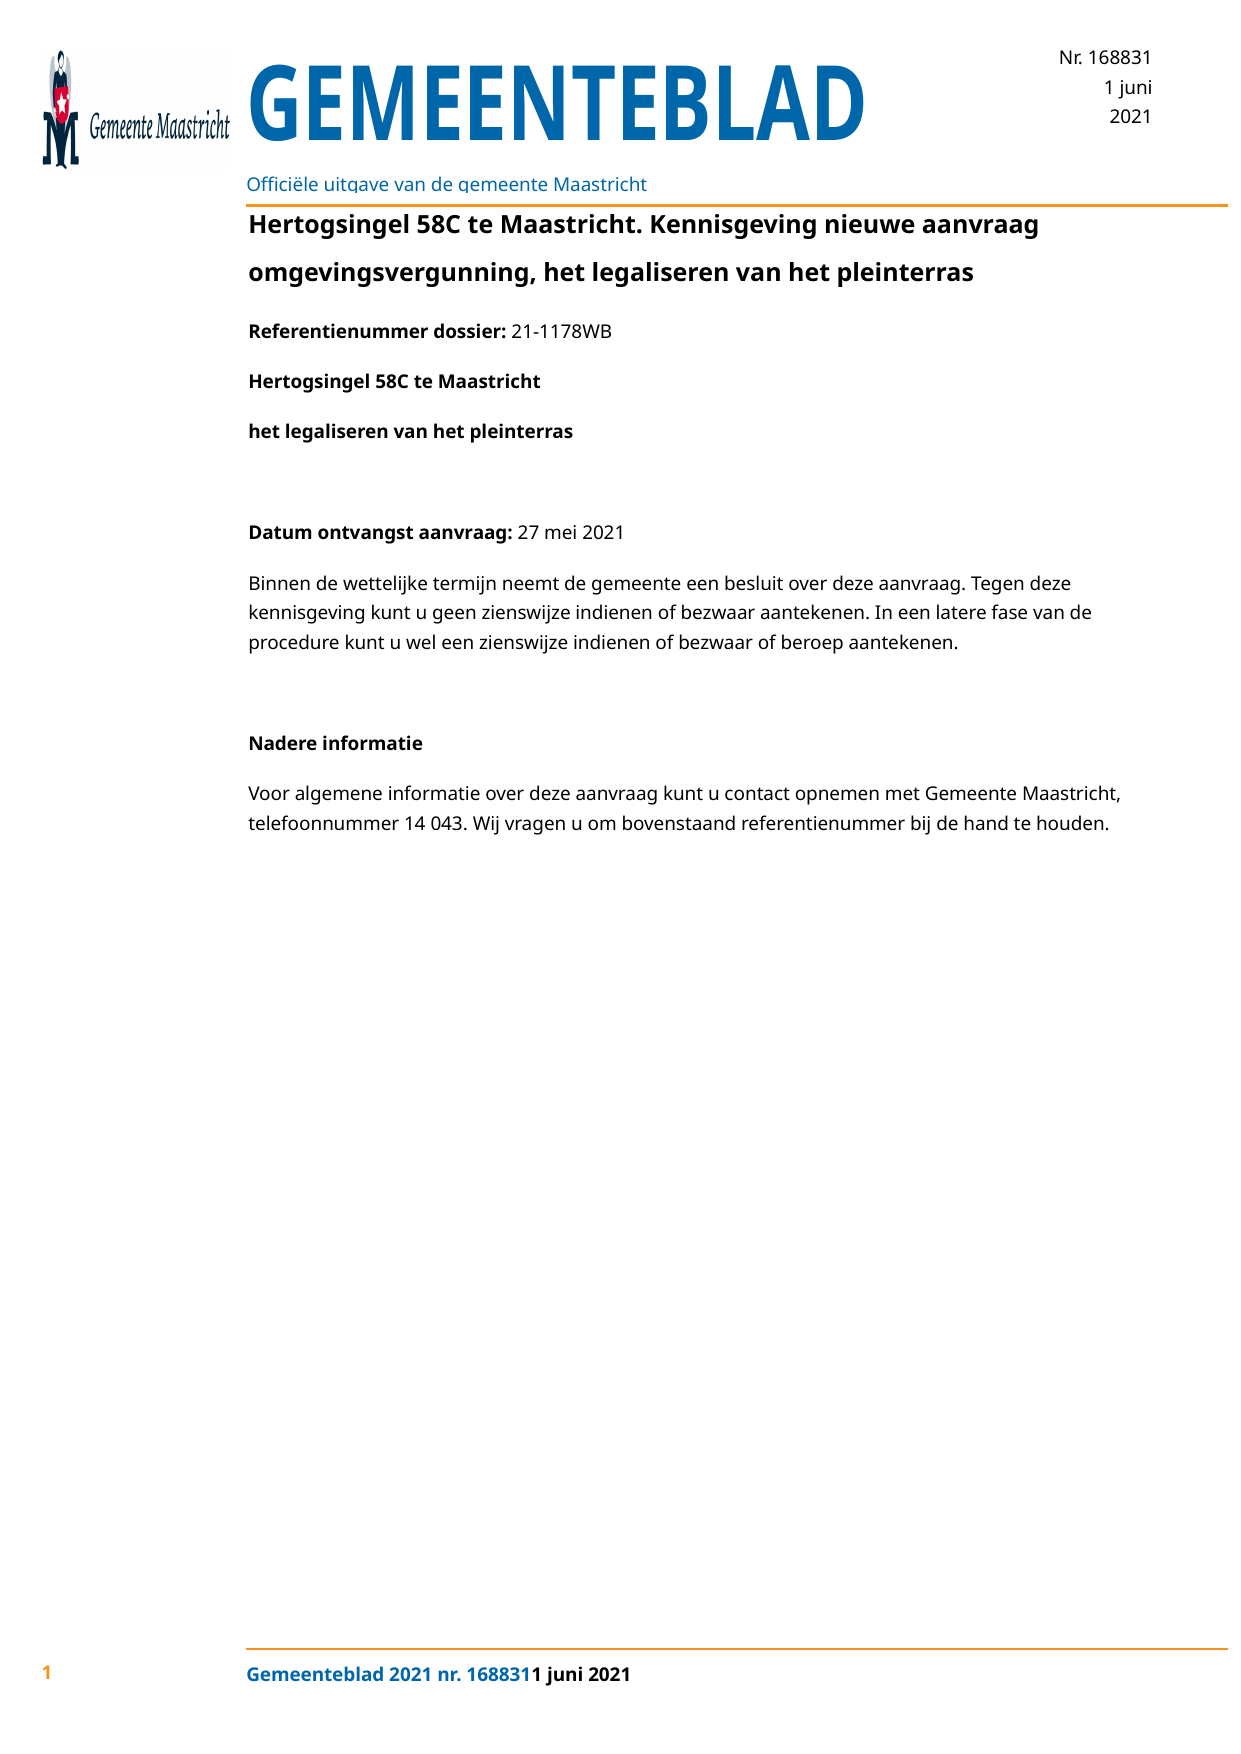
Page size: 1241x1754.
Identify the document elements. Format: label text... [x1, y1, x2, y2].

text Binnen de wettelijke termijn neemt de gemeente een besluit over deze aanvraag. Tegen deze kennisgeving kunt u geen zienswijze indienen of bezwaar aantekenen. In een latere fase van de procedure kunt u wel een zienswijze indienen of bezwaar of beroep aantekenen. [248, 570, 1152, 655]
text Nadere informatie [248, 730, 1152, 756]
text Datum ontvangst aanvraag: 27 mei 2021 [248, 519, 1152, 545]
text Hertogsingel 58C te Maastricht [248, 368, 1152, 394]
text Referentienummer dossier: 21-1178WB [248, 318, 1152, 344]
text het legaliseren van het pleinterras [248, 419, 1152, 444]
text Voor algemene informatie over deze aanvraag kunt u contact opnemen met Gemeente Maastricht, telefoonnummer 14 043. Wij vragen u om bovenstaand referentienummer bij de hand te houden. [248, 780, 1152, 836]
text Hertogsingel 58C te Maastricht. Kennisgeving nieuwe aanvraag omgevingsvergunning, het legaliseren van het pleinterras [248, 207, 1152, 288]
picture [41, 47, 231, 172]
